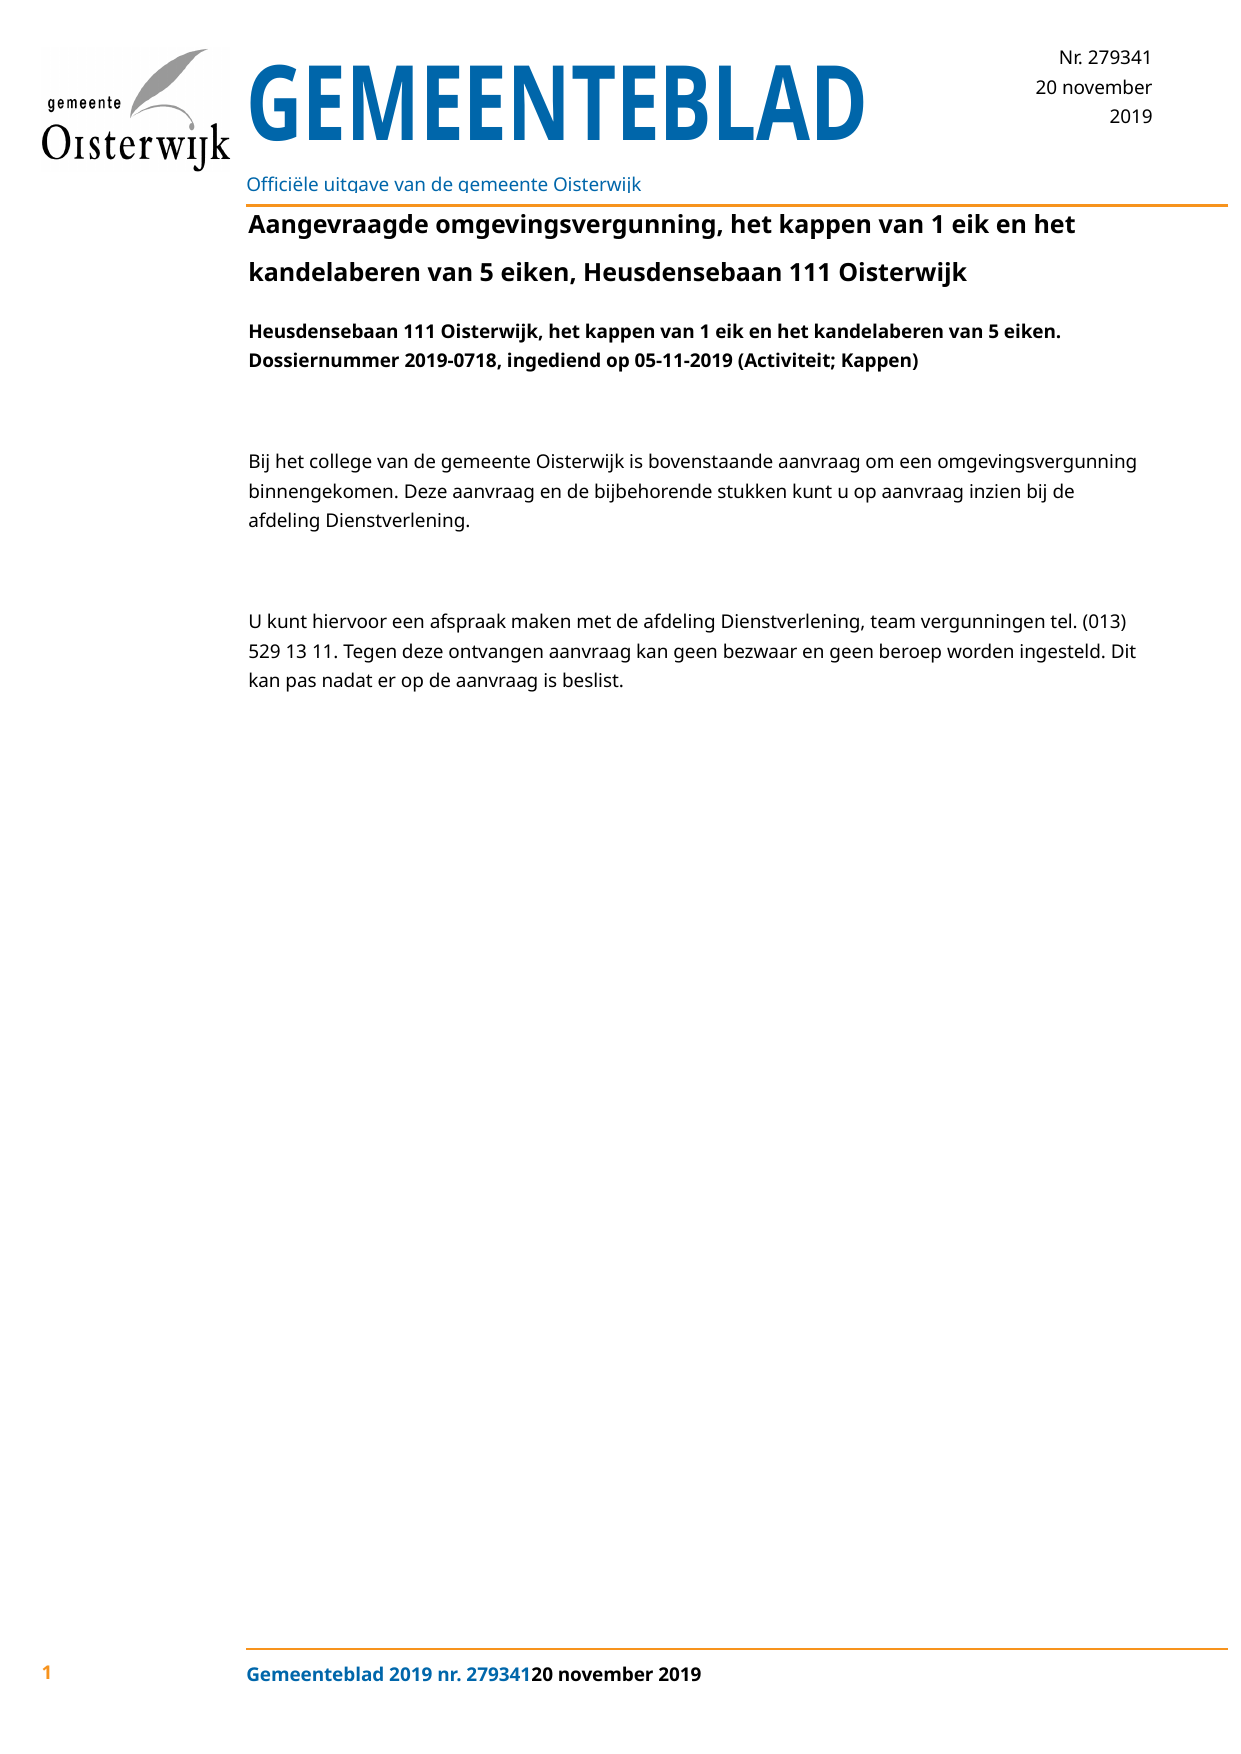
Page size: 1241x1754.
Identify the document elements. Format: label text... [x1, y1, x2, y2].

text Aangevraagde omgevingsvergunning, het kappen van 1 eik en het kandelaberen van 5 eiken, Heusdensebaan 111 Oisterwijk [248, 207, 1152, 288]
text Bij het college van de gemeente Oisterwijk is bovenstaande aanvraag om een omgevingsvergunning binnengekomen. Deze aanvraag en de bijbehorende stukken kunt u op aanvraag inzien bij de afdeling Dienstverlening. [248, 448, 1152, 533]
picture [41, 47, 231, 172]
text U kunt hiervoor een afspraak maken met de afdeling Dienstverlening, team vergunningen tel. (013) 529 13 11. Tegen deze ontvangen aanvraag kan geen bezwaar en geen beroep worden ingesteld. Dit kan pas nadat er op de aanvraag is beslist. [248, 608, 1152, 693]
text Heusdensebaan 111 Oisterwijk, het kappen van 1 eik en het kandelaberen van 5 eiken. Dossiernummer 2019-0718, ingediend op 05-11-2019 (Activiteit; Kappen) [248, 318, 1152, 373]
